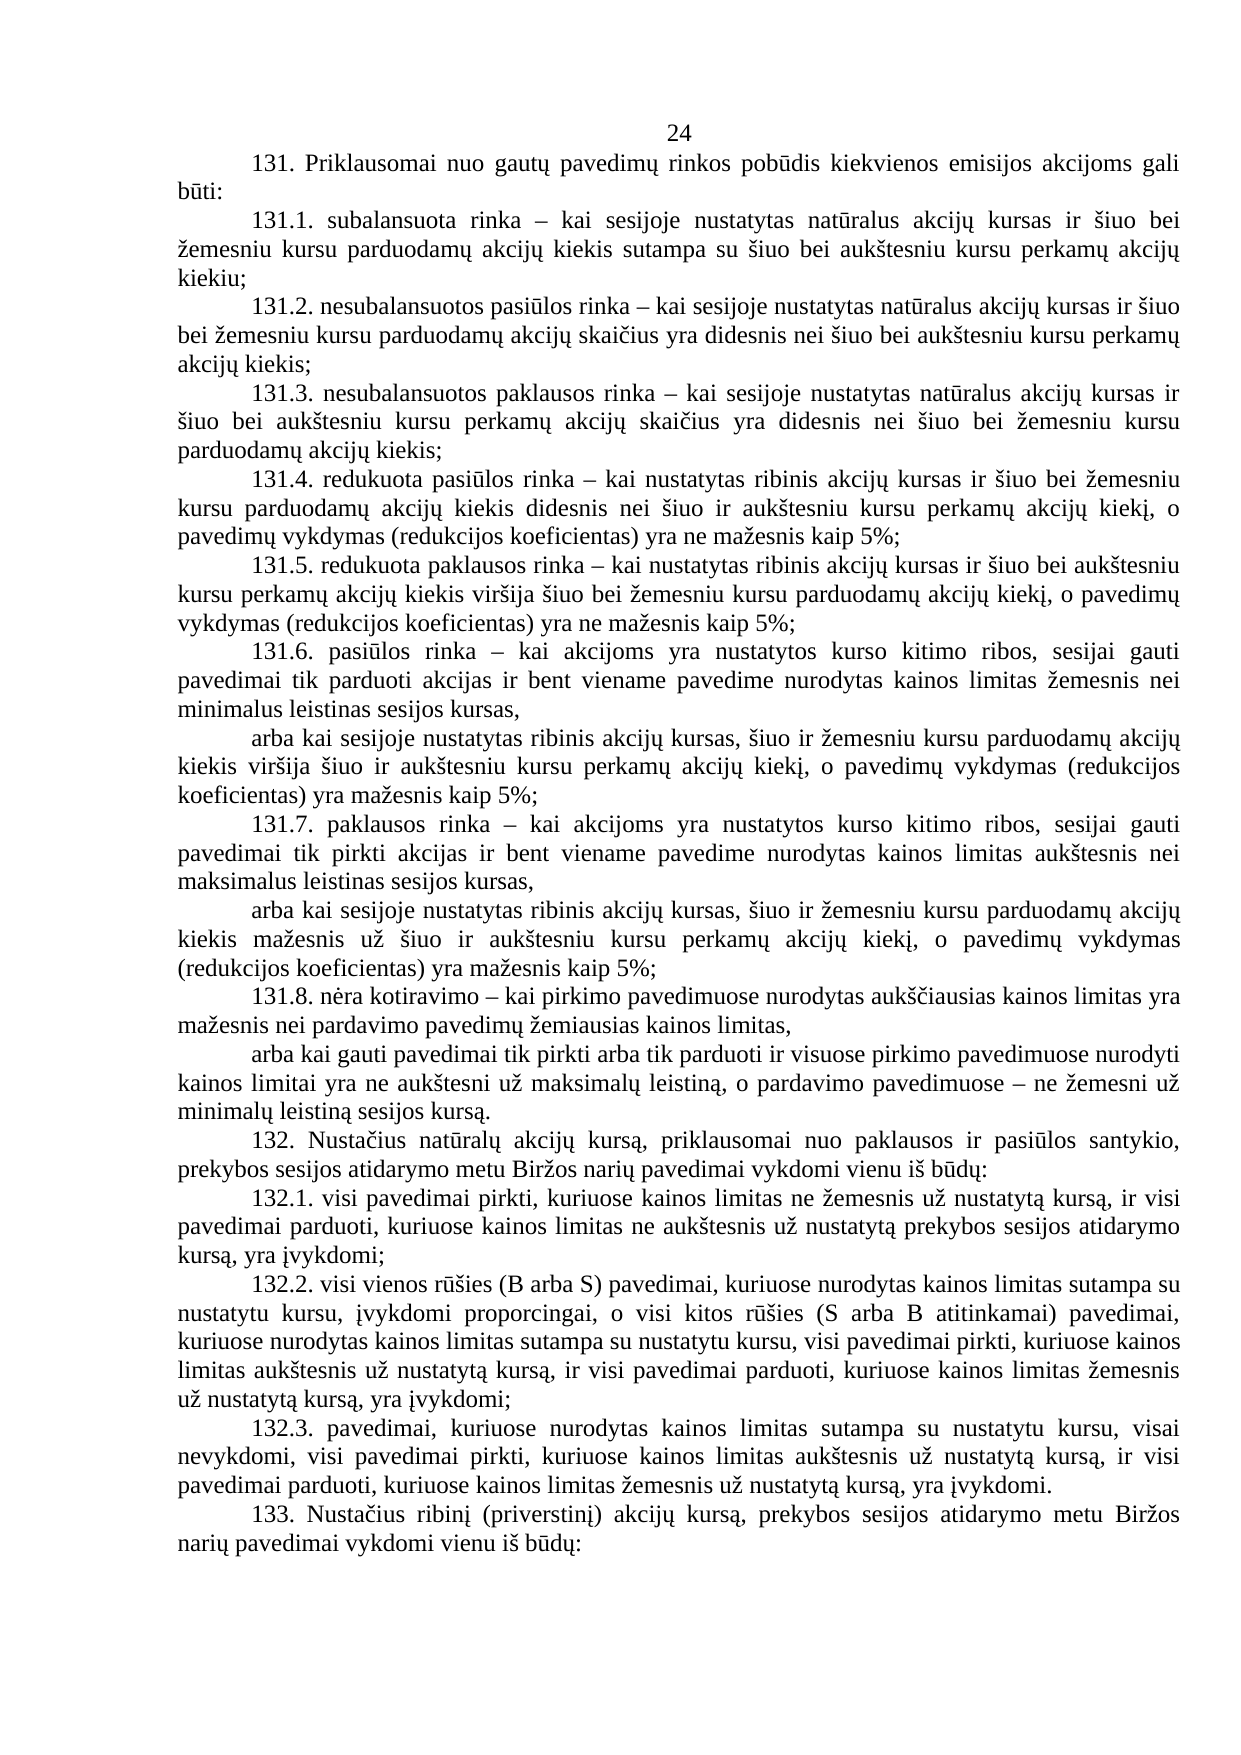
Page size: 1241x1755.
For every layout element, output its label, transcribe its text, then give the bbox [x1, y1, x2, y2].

text 131.1. subalansuota rinka – kai sesijoje nustatytas natūralus akcijų kursas ir šiuo bei žemesniu kursu parduodamų akcijų kiekis sutampa su šiuo bei aukštesniu kursu perkamų akcijų kiekiu; [177, 205, 1181, 291]
text 131.3. nesubalansuotos paklausos rinka – kai sesijoje nustatytas natūralus akcijų kursas ir šiuo bei aukštesniu kursu perkamų akcijų skaičius yra didesnis nei šiuo bei žemesniu kursu parduodamų akcijų kiekis; [177, 378, 1181, 464]
text 131.5. redukuota paklausos rinka – kai nustatytas ribinis akcijų kursas ir šiuo bei aukštesniu kursu perkamų akcijų kiekis viršija šiuo bei žemesniu kursu parduodamų akcijų kiekį, o pavedimų vykdymas (redukcijos koeficientas) yra ne mažesnis kaip 5%; [177, 550, 1181, 636]
text 132.1. visi pavedimai pirkti, kuriuose kainos limitas ne žemesnis už nustatytą kursą, ir visi pavedimai parduoti, kuriuose kainos limitas ne aukštesnis už nustatytą prekybos sesijos atidarymo kursą, yra įvykdomi; [177, 1183, 1181, 1269]
text 132. Nustačius natūralų akcijų kursą, priklausomai nuo paklausos ir pasiūlos santykio, prekybos sesijos atidarymo metu Biržos narių pavedimai vykdomi vienu iš būdų: [177, 1125, 1181, 1183]
text 131.4. redukuota pasiūlos rinka – kai nustatytas ribinis akcijų kursas ir šiuo bei žemesniu kursu parduodamų akcijų kiekis didesnis nei šiuo ir aukštesniu kursu perkamų akcijų kiekį, o pavedimų vykdymas (redukcijos koeficientas) yra ne mažesnis kaip 5%; [177, 464, 1181, 550]
text 132.3. pavedimai, kuriuose nurodytas kainos limitas sutampa su nustatytu kursu, visai nevykdomi, visi pavedimai pirkti, kuriuose kainos limitas aukštesnis už nustatytą kursą, ir visi pavedimai parduoti, kuriuose kainos limitas žemesnis už nustatytą kursą, yra įvykdomi. [177, 1413, 1181, 1499]
text 132.2. visi vienos rūšies (B arba S) pavedimai, kuriuose nurodytas kainos limitas sutampa su nustatytu kursu, įvykdomi proporcingai, o visi kitos rūšies (S arba B atitinkamai) pavedimai, kuriuose nurodytas kainos limitas sutampa su nustatytu kursu, visi pavedimai pirkti, kuriuose kainos limitas aukštesnis už nustatytą kursą, ir visi pavedimai parduoti, kuriuose kainos limitas žemesnis už nustatytą kursą, yra įvykdomi; [177, 1269, 1181, 1413]
text 131. Priklausomai nuo gautų pavedimų rinkos pobūdis kiekvienos emisijos akcijoms gali būti: [177, 148, 1181, 205]
text 131.6. pasiūlos rinka – kai akcijoms yra nustatytos kurso kitimo ribos, sesijai gauti pavedimai tik parduoti akcijas ir bent viename pavedime nurodytas kainos limitas žemesnis nei minimalus leistinas sesijos kursas, [177, 636, 1181, 723]
text 133. Nustačius ribinį (priverstinį) akcijų kursą, prekybos sesijos atidarymo metu Biržos narių pavedimai vykdomi vienu iš būdų: [177, 1499, 1181, 1556]
text arba kai sesijoje nustatytas ribinis akcijų kursas, šiuo ir žemesniu kursu parduodamų akcijų kiekis viršija šiuo ir aukštesniu kursu perkamų akcijų kiekį, o pavedimų vykdymas (redukcijos koeficientas) yra mažesnis kaip 5%; [177, 723, 1181, 809]
text arba kai gauti pavedimai tik pirkti arba tik parduoti ir visuose pirkimo pavedimuose nurodyti kainos limitai yra ne aukštesni už maksimalų leistiną, o pardavimo pavedimuose – ne žemesni už minimalų leistiną sesijos kursą. [177, 1039, 1181, 1125]
text arba kai sesijoje nustatytas ribinis akcijų kursas, šiuo ir žemesniu kursu parduodamų akcijų kiekis mažesnis už šiuo ir aukštesniu kursu perkamų akcijų kiekį, o pavedimų vykdymas (redukcijos koeficientas) yra mažesnis kaip 5%; [177, 895, 1181, 981]
text 131.2. nesubalansuotos pasiūlos rinka – kai sesijoje nustatytas natūralus akcijų kursas ir šiuo bei žemesniu kursu parduodamų akcijų skaičius yra didesnis nei šiuo bei aukštesniu kursu perkamų akcijų kiekis; [177, 291, 1181, 378]
text 131.8. nėra kotiravimo – kai pirkimo pavedimuose nurodytas aukščiausias kainos limitas yra mažesnis nei pardavimo pavedimų žemiausias kainos limitas, [177, 981, 1181, 1039]
text 131.7. paklausos rinka – kai akcijoms yra nustatytos kurso kitimo ribos, sesijai gauti pavedimai tik pirkti akcijas ir bent viename pavedime nurodytas kainos limitas aukštesnis nei maksimalus leistinas sesijos kursas, [177, 809, 1181, 895]
